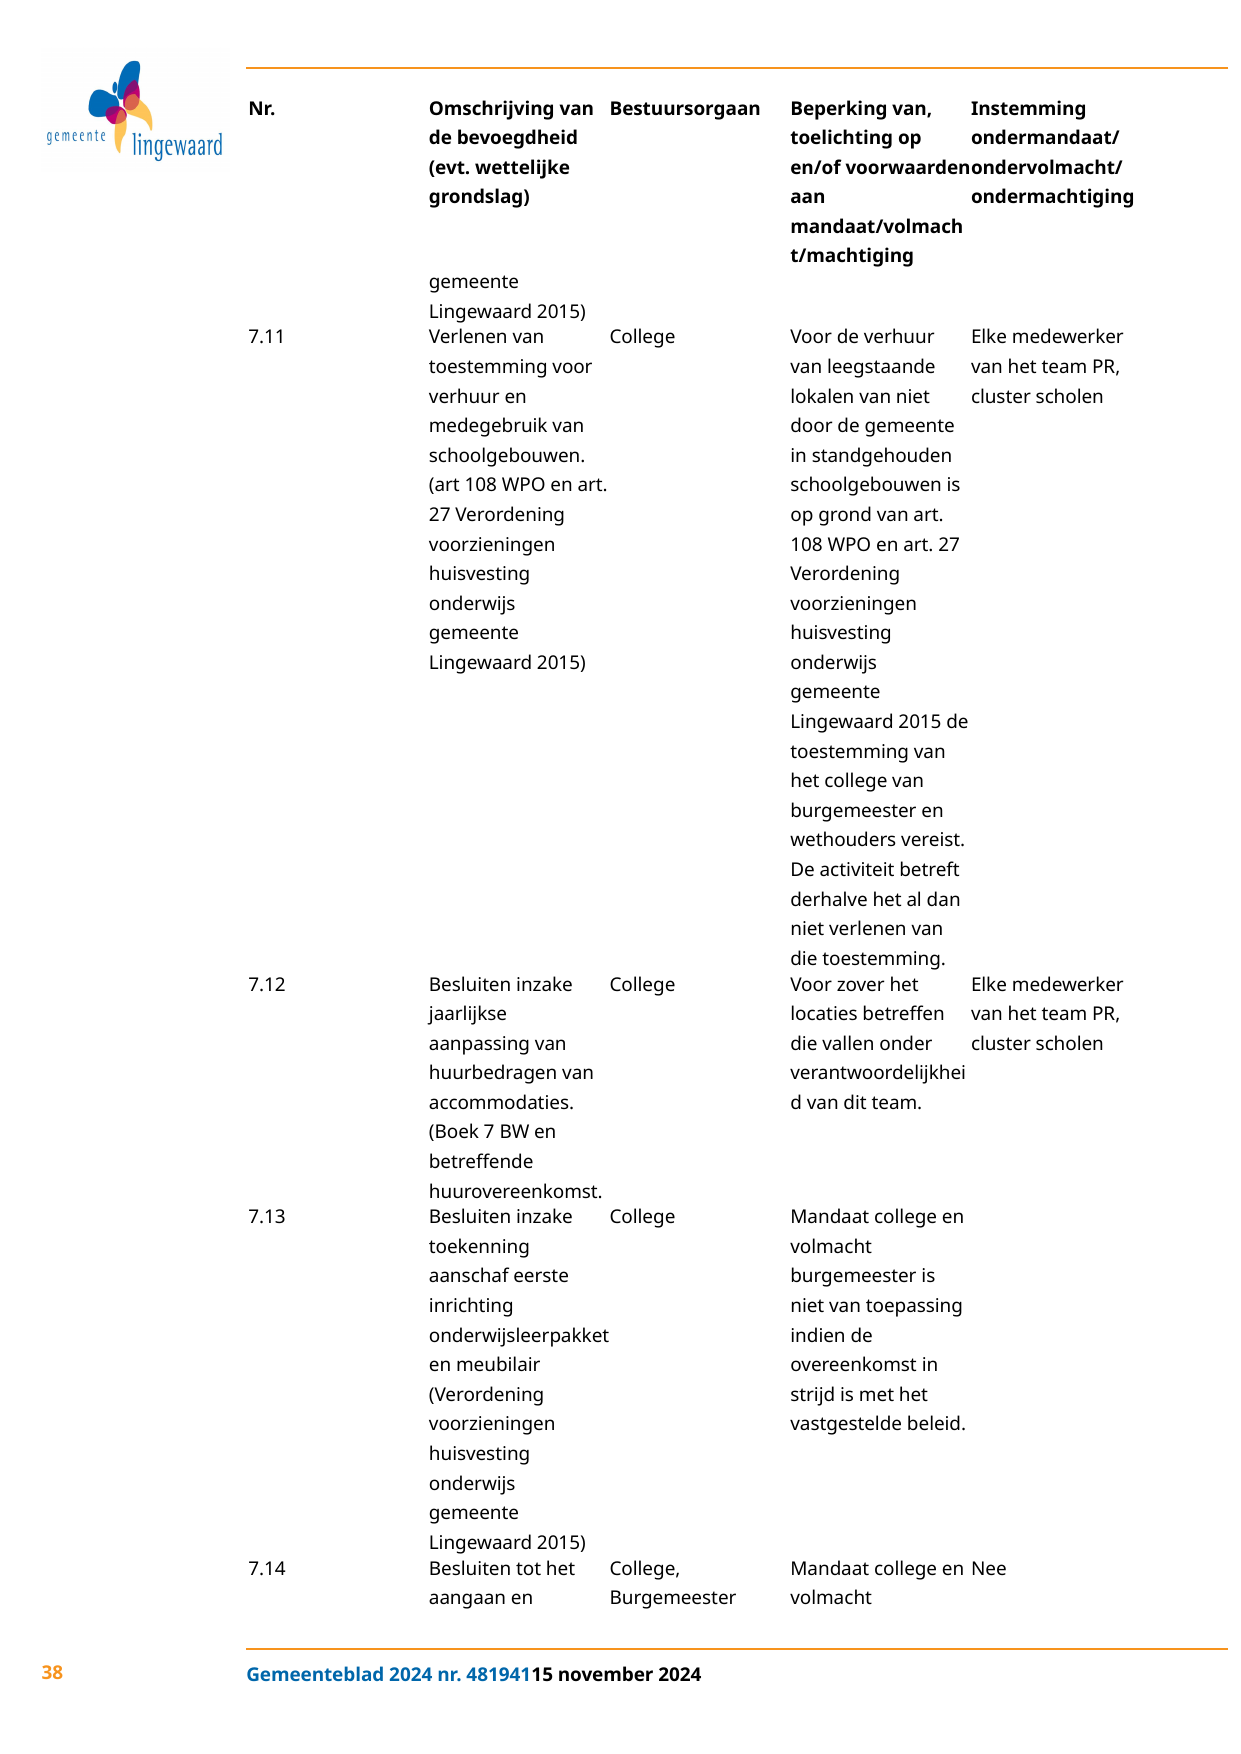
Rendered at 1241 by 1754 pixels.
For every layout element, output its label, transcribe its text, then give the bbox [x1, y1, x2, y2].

table_cell College [609, 1204, 790, 1555]
table_cell Voor zover het locaties betreffen die vallen onder verantwoordelijkheid van dit team. [790, 971, 971, 1203]
table_header Beperking van, toelichting op en/of voorwaarden aan mandaat/volmacht/machtiging [790, 95, 971, 268]
table_cell 7.13 [248, 1204, 429, 1555]
table_cell College [609, 971, 790, 1203]
table_cell College, Burgemeester [609, 1555, 790, 1610]
table_header Bestuursorgaan [609, 95, 790, 268]
table_cell College [609, 324, 790, 971]
table_header Nr. [248, 95, 429, 268]
table_cell Elke medewerker van het team PR, cluster scholen [971, 324, 1152, 971]
table_cell Mandaat college en volmacht [790, 1555, 971, 1610]
table_cell gemeente Lingewaard 2015) [429, 269, 609, 324]
table_cell 7.11 [248, 324, 429, 971]
table_cell [609, 269, 790, 324]
table_cell [790, 269, 971, 324]
table_cell [971, 1204, 1152, 1555]
table_cell Nee [971, 1555, 1152, 1610]
table_cell Elke medewerker van het team PR, cluster scholen [971, 971, 1152, 1203]
table_cell Mandaat college en volmacht burgemeester is niet van toepassing indien de overeenkomst in strijd is met het vastgestelde beleid. [790, 1204, 971, 1555]
table_cell Besluiten inzake jaarlijkse aanpassing van huurbedragen van accommodaties. (Boek 7 BW en betreffende huurovereenkomst. [429, 971, 609, 1203]
table_header Instemming ondermandaat/ ondervolmacht/ ondermachtiging [971, 95, 1152, 268]
table_cell 7.12 [248, 971, 429, 1203]
table_cell [248, 269, 429, 324]
table_cell 7.14 [248, 1555, 429, 1610]
table_cell Verlenen van toestemming voor verhuur en medegebruik van schoolgebouwen. (art 108 WPO en art. 27 Verordening voorzieningen huisvesting onderwijs gemeente Lingewaard 2015) [429, 324, 609, 971]
table_cell [971, 269, 1152, 324]
table_header Omschrijving van de bevoegdheid (evt. wettelijke grondslag) [429, 95, 609, 268]
table_cell Voor de verhuur van leegstaande lokalen van niet door de gemeente in standgehouden schoolgebouwen is op grond van art. 108 WPO en art. 27 Verordening voorzieningen huisvesting onderwijs gemeente Lingewaard 2015 de toestemming van het college van burgemeester en wethouders vereist. De activiteit betreft derhalve het al dan niet verlenen van die toestemming. [790, 324, 971, 971]
table_cell Besluiten inzake toekenning aanschaf eerste inrichting onderwijsleerpakket en meubilair (Verordening voorzieningen huisvesting onderwijs gemeente Lingewaard 2015) [429, 1204, 609, 1555]
picture [41, 47, 231, 172]
table_cell Besluiten tot het aangaan en [429, 1555, 609, 1610]
